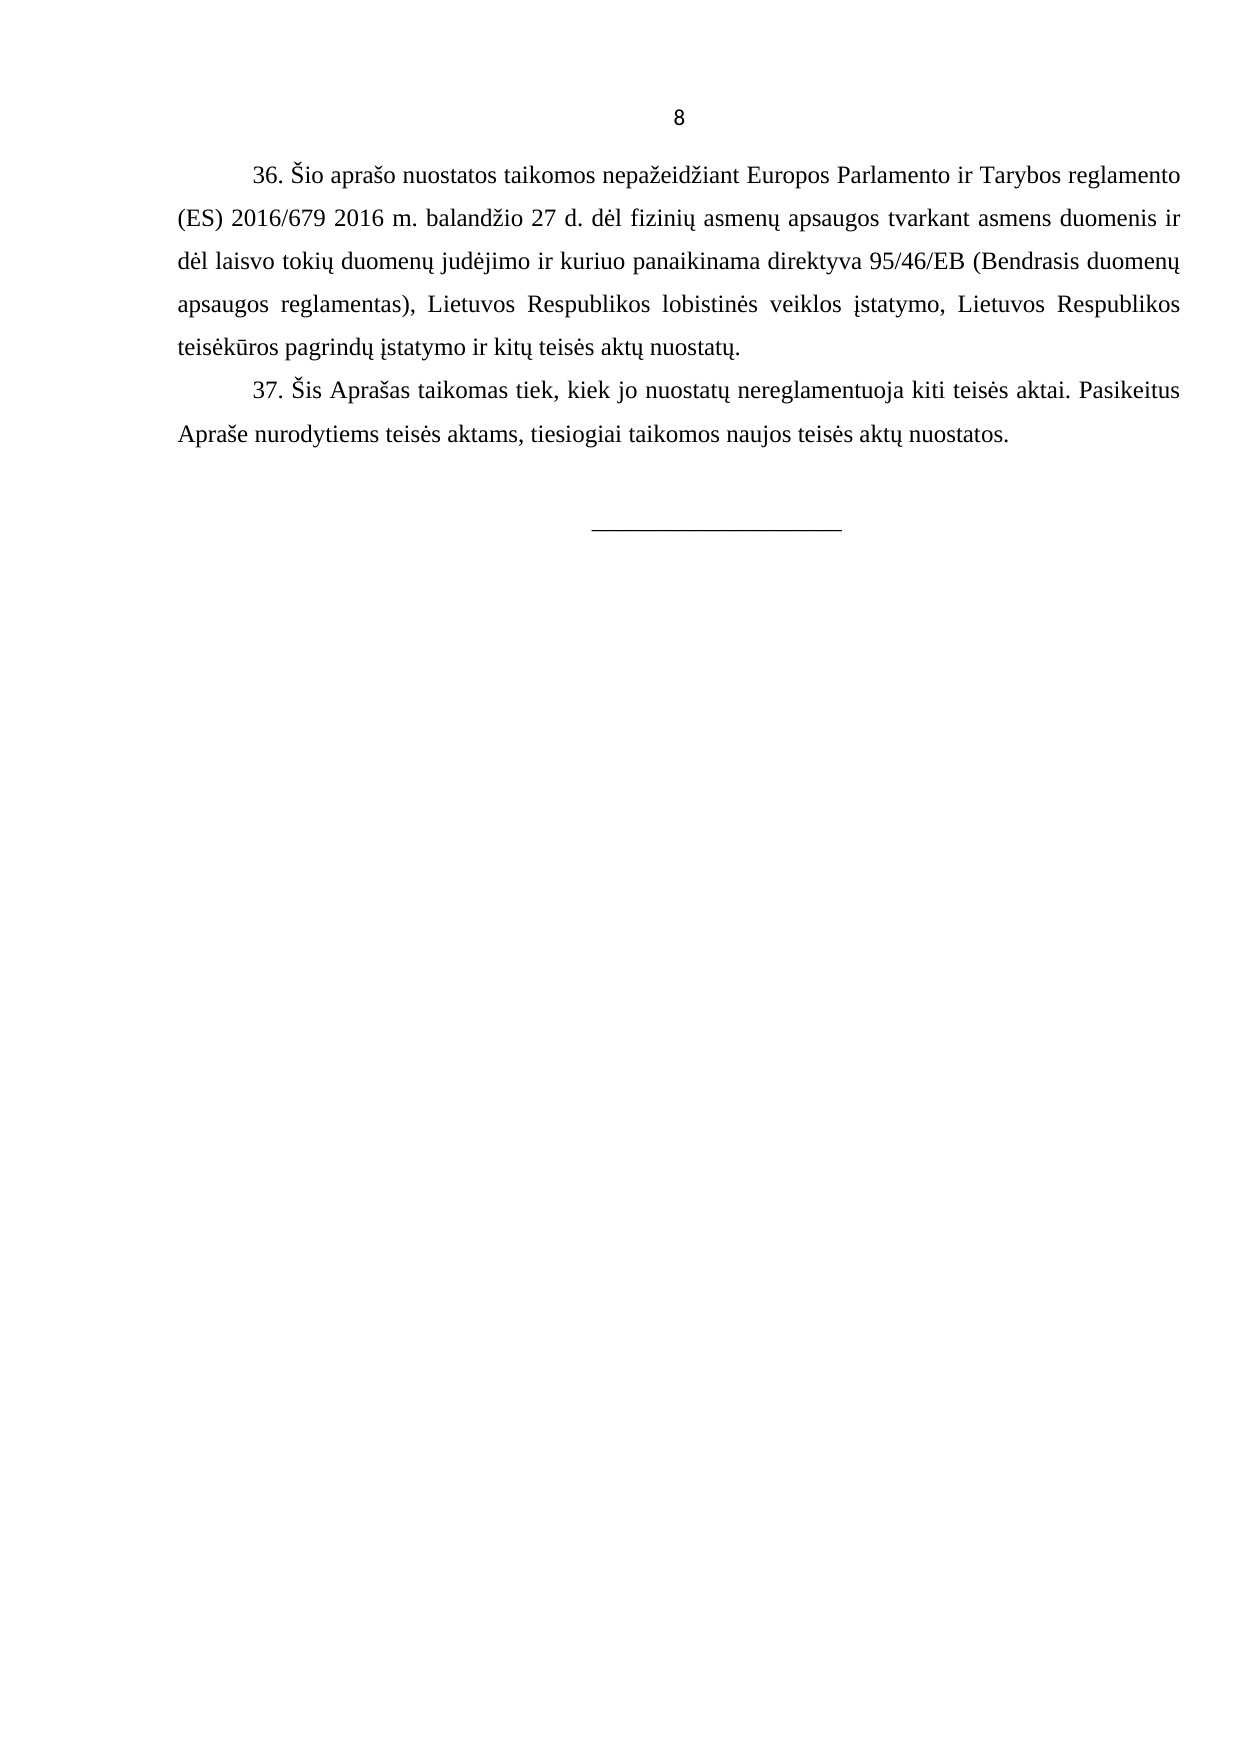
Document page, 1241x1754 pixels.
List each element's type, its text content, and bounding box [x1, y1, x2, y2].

text 36. Šio aprašo nuostatos taikomos nepažeidžiant Europos Parlamento ir Tarybos reglamento (ES) 2016/679 2016 m. balandžio 27 d. dėl fizinių asmenų apsaugos tvarkant asmens duomenis ir dėl laisvo tokių duomenų judėjimo ir kuriuo panaikinama direktyva 95/46/EB (Bendrasis duomenų apsaugos reglamentas), Lietuvos Respublikos lobistinės veiklos įstatymo, Lietuvos Respublikos teisėkūros pagrindų įstatymo ir kitų teisės aktų nuostatų. [177, 160, 1181, 361]
text ____________________ [177, 505, 1181, 534]
text 37. Šis Aprašas taikomas tiek, kiek jo nuostatų nereglamentuoja kiti teisės aktai. Pasikeitus Apraše nurodytiems teisės aktams, tiesiogiai taikomos naujos teisės aktų nuostatos. [177, 376, 1181, 447]
